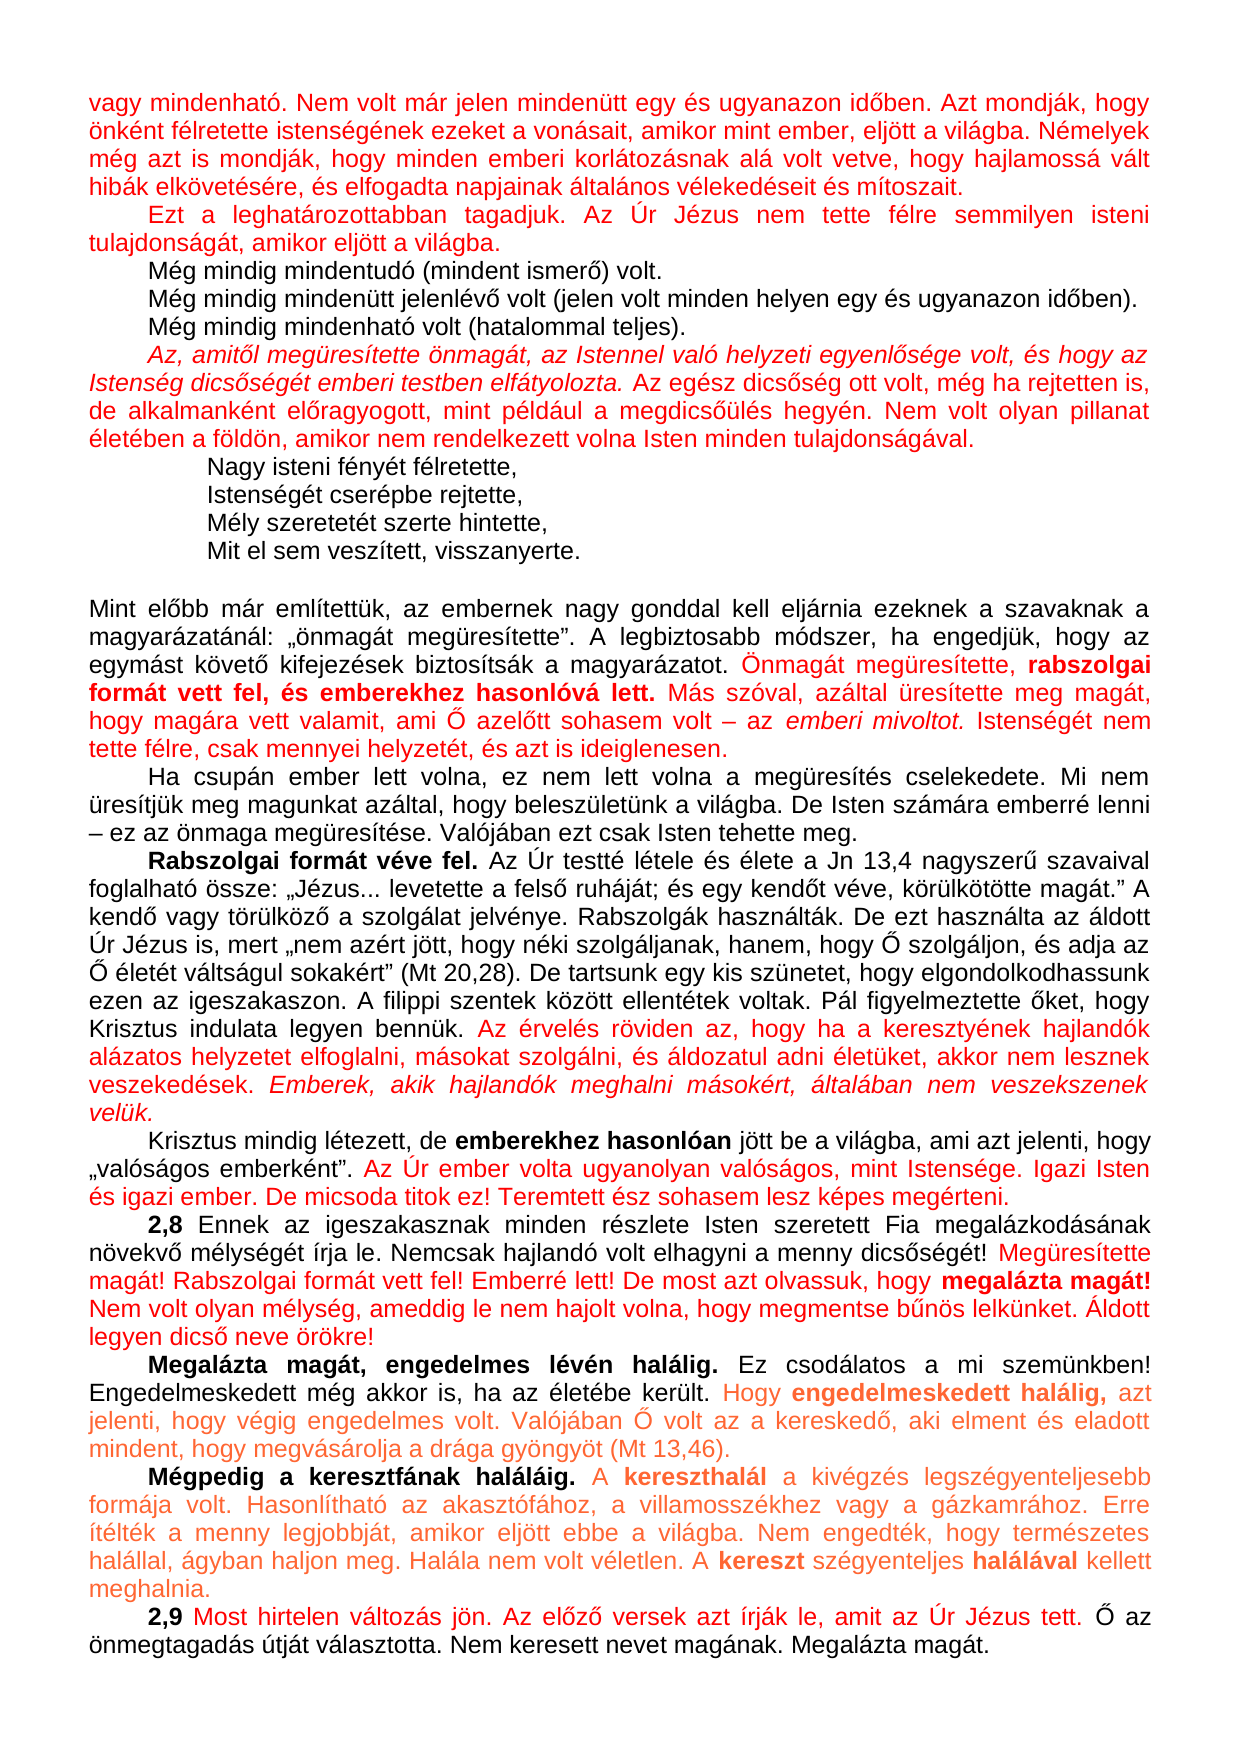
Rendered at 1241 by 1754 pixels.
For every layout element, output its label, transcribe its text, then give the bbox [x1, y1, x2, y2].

text Mégpedig a keresztfának haláláig. A kereszthalál a kivégzés legszégyenteljesebb formája volt. Hasonlítható az akasztófához, a villamosszékhez vagy a gázkamrához. Erre ítélték a menny legjobbját, amikor eljött ebbe a világba. Nem engedték, hogy természetes halállal, ágyban haljon meg. Halála nem volt véletlen. A kereszt szégyenteljes halálával kellett meghalnia. [88, 1463, 1152, 1603]
text Rabszolgai formát véve fel. Az Úr testté létele és élete a Jn 13,4 nagyszerű szavaival foglalható össze: „Jézus... levetette a felső ruháját; és egy kendőt véve, körülkötötte magát.” A kendő vagy törülköző a szolgálat jelvénye. Rabszolgák használták. De ezt használta az áldott Úr Jézus is, mert „nem azért jött, hogy néki szolgáljanak, hanem, hogy Ő szolgáljon, és adja az Ő életét váltságul sokakért” (Mt 20,28). De tartsunk egy kis szünetet, hogy elgondolkodhassunk ezen az igeszakaszon. A filippi szentek között ellentétek voltak. Pál figyelmeztette őket, hogy Krisztus indulata legyen bennük. Az érvelés röviden az, hogy ha a keresztyének hajlandók alázatos helyzetet elfoglalni, másokat szolgálni, és áldozatul adni életüket, akkor nem lesznek veszekedések. Emberek, akik hajlandók meghalni másokért, általában nem veszekszenek velük. [88, 847, 1152, 1127]
text Ezt a leghatározottabban tagadjuk. Az Úr Jézus nem tette félre semmilyen isteni tulajdonságát, amikor eljött a világba. [88, 201, 1152, 257]
text Mint előbb már említettük, az embernek nagy gonddal kell eljárnia ezeknek a szavaknak a magyarázatánál: „önmagát megüresítette”. A legbiztosabb módszer, ha engedjük, hogy az egymást követő kifejezések biztosítsák a magyarázatot. Önmagát megüresítette, rabszolgai formát vett fel, és emberekhez hasonlóvá lett. Más szóval, azáltal üresítette meg magát, hogy magára vett valamit, ami Ő azelőtt sohasem volt – az emberi mivoltot. Istenségét nem tette félre, csak mennyei helyzetét, és azt is ideiglenesen. [88, 594, 1152, 762]
text Még mindig mindenütt jelenlévő volt (jelen volt minden helyen egy és ugyanazon időben). [88, 285, 1152, 313]
text Megalázta magát, engedelmes lévén halálig. Ez csodálatos a mi szemünkben! Engedelmeskedett még akkor is, ha az életébe került. Hogy engedelmeskedett halálig, azt jelenti, hogy végig engedelmes volt. Valójában Ő volt az a kereskedő, aki elment és eladott mindent, hogy megvásárolja a drága gyöngyöt (Mt 13,46). [88, 1351, 1152, 1463]
text Nagy isteni fényét félretette, Istenségét cserépbe rejtette, Mély szeretetét szerte hintette, Mit el sem veszített, visszanyerte. [207, 453, 1152, 565]
text Az, amitől megüresítette önmagát, az Istennel való helyzeti egyenlősége volt, és hogy az Istenség dicsőségét emberi testben elfátyolozta. Az egész dicsőség ott volt, még ha rejtetten is, de alkalmanként előragyogott, mint például a megdicsőülés hegyén. Nem volt olyan pillanat életében a földön, amikor nem rendelkezett volna Isten minden tulajdonságával. [88, 341, 1152, 453]
text Krisztus mindig létezett, de emberekhez hasonlóan jött be a világba, ami azt jelenti, hogy „valóságos emberként”. Az Úr ember volta ugyanolyan valóságos, mint Istensége. Igazi Isten és igazi ember. De micsoda titok ez! Teremtett ész sohasem lesz képes megérteni. [88, 1127, 1152, 1211]
text Ha csupán ember lett volna, ez nem lett volna a megüresítés cselekedete. Mi nem üresítjük meg magunkat azáltal, hogy beleszületünk a világba. De Isten számára emberré lenni – ez az önmaga megüresítése. Valójában ezt csak Isten tehette meg. [88, 762, 1152, 847]
text vagy mindenható. Nem volt már jelen mindenütt egy és ugyanazon időben. Azt mondják, hogy önként félretette istenségének ezeket a vonásait, amikor mint ember, eljött a világba. Némelyek még azt is mondják, hogy minden emberi korlátozásnak alá volt vetve, hogy hajlamossá vált hibák elkövetésére, és elfogadta napjainak általános vélekedéseit és mítoszait. [88, 88, 1152, 201]
text Még mindig mindentudó (mindent ismerő) volt. [88, 257, 1152, 285]
text 2,8 Ennek az igeszakasznak minden részlete Isten szeretett Fia megalázkodásának növekvő mélységét írja le. Nemcsak hajlandó volt elhagyni a menny dicsőségét! Megüresítette magát! Rabszolgai formát vett fel! Emberré lett! De most azt olvassuk, hogy megalázta magát! Nem volt olyan mélység, ameddig le nem hajolt volna, hogy megmentse bűnös lelkünket. Áldott legyen dicső neve örökre! [88, 1211, 1152, 1351]
text Még mindig mindenható volt (hatalommal teljes). [88, 313, 1152, 341]
text 2,9 Most hirtelen változás jön. Az előző versek azt írják le, amit az Úr Jézus tett. Ő az önmegtagadás útját választotta. Nem keresett nevet magának. Megalázta magát. [88, 1603, 1152, 1659]
